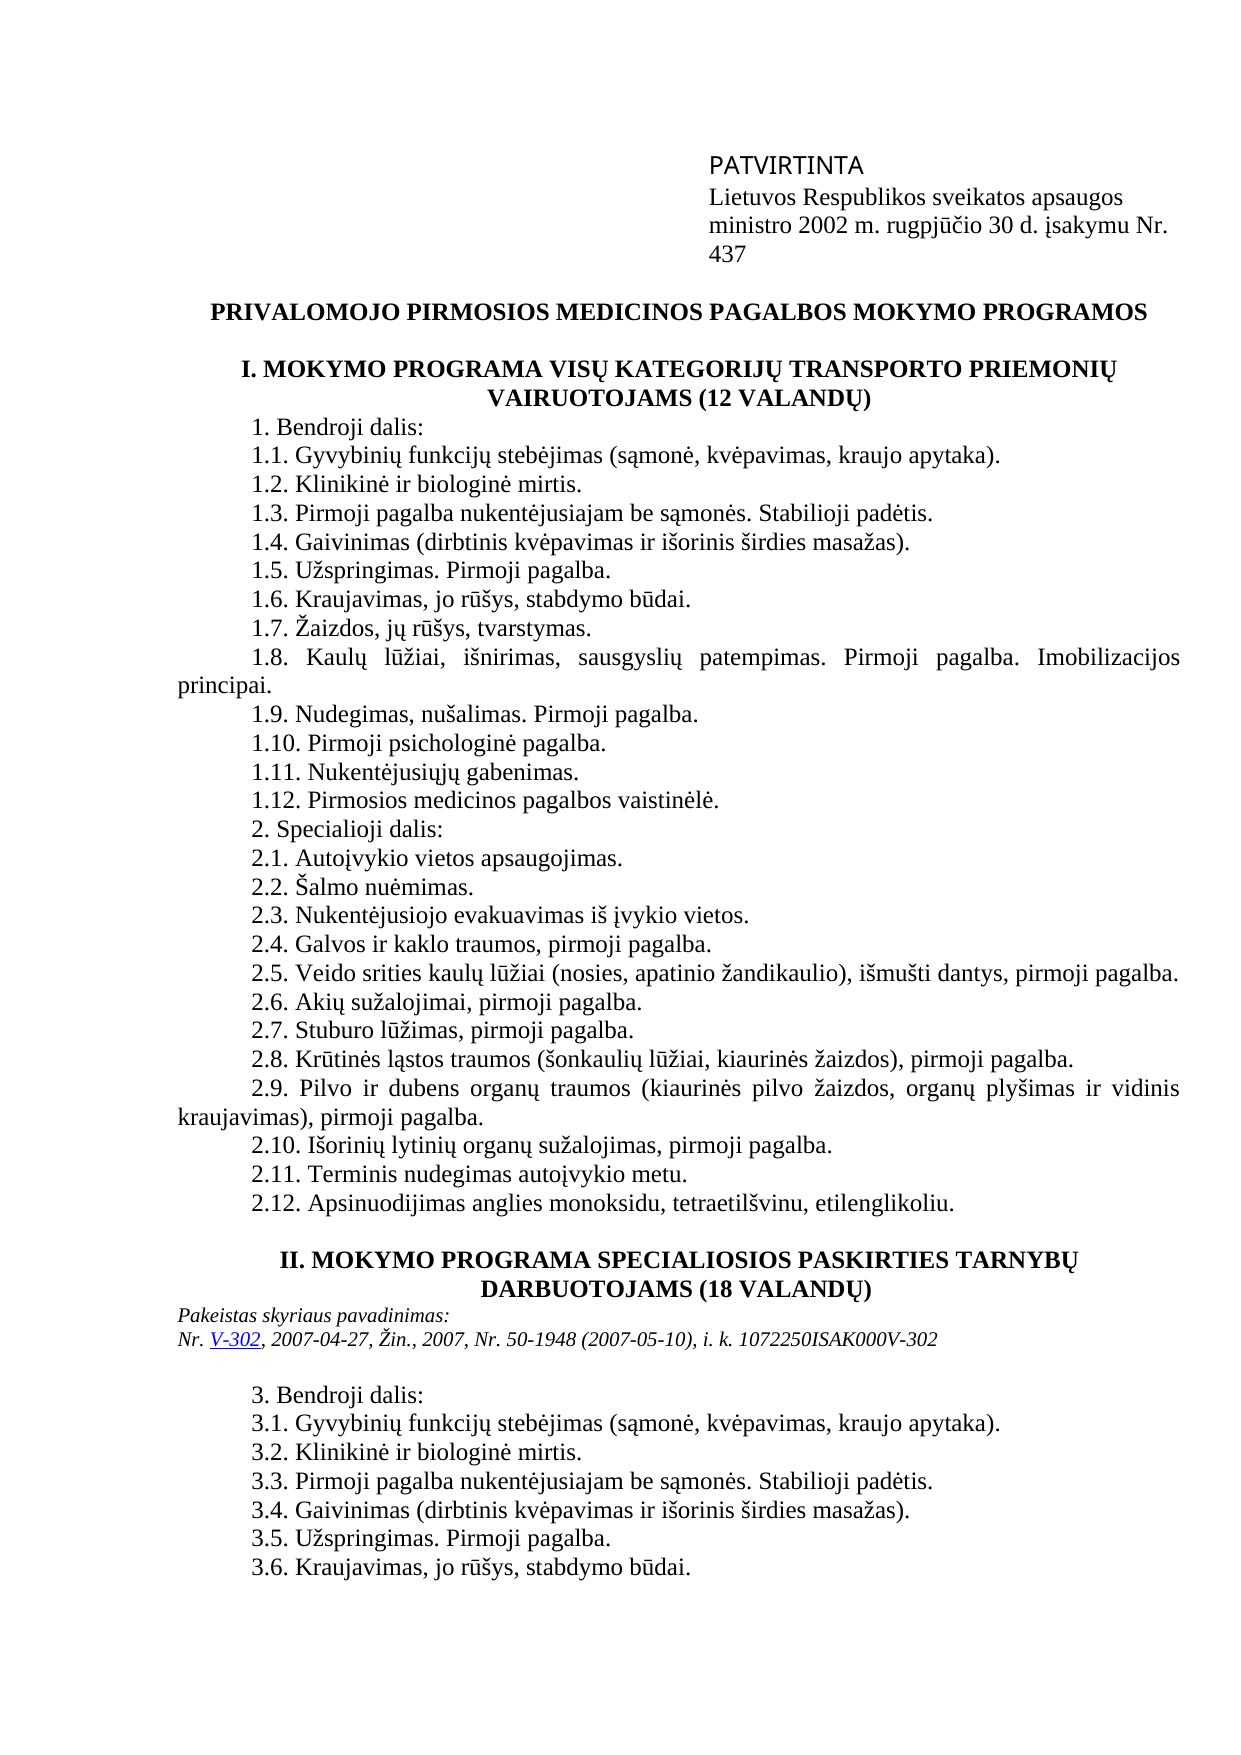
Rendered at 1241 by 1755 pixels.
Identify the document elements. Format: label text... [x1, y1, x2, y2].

text 3.2. Klinikinė ir biologinė mirtis. [177, 1437, 1181, 1466]
text 3.4. Gaivinimas (dirbtinis kvėpavimas ir išorinis širdies masažas). [177, 1495, 1181, 1523]
text Lietuvos Respublikos sveikatos apsaugos [177, 182, 1181, 210]
text 1.9. Nudegimas, nušalimas. Pirmoji pagalba. [177, 699, 1181, 728]
text 1.11. Nukentėjusiųjų gabenimas. [177, 757, 1181, 785]
text 1.4. Gaivinimas (dirbtinis kvėpavimas ir išorinis širdies masažas). [177, 527, 1181, 555]
text 1. Bendroji dalis: [177, 412, 1181, 440]
text 2.8. Krūtinės ląstos traumos (šonkaulių lūžiai, kiaurinės žaizdos), pirmoji pagalba. [177, 1044, 1181, 1073]
text 2.12. Apsinuodijimas anglies monoksidu, tetraetilšvinu, etilenglikoliu. [177, 1188, 1181, 1217]
text 3.3. Pirmoji pagalba nukentėjusiajam be sąmonės. Stabilioji padėtis. [177, 1466, 1181, 1495]
text Nr. V-302, 2007-04-27, Žin., 2007, Nr. 50-1948 (2007-05-10), i. k. 1072250ISAK000V-302 [177, 1327, 1181, 1351]
text i. MOKYMO PROGRAMA Visų kategorijų transporto priemonių vairuotojams (12 valandų) [177, 354, 1181, 412]
text 1.1. Gyvybinių funkcijų stebėjimas (sąmonė, kvėpavimas, kraujo apytaka). [177, 440, 1181, 469]
text 2.10. Išorinių lytinių organų sužalojimas, pirmoji pagalba. [177, 1130, 1181, 1159]
text 3.1. Gyvybinių funkcijų stebėjimas (sąmonė, kvėpavimas, kraujo apytaka). [177, 1408, 1181, 1437]
text 3.5. Užspringimas. Pirmoji pagalba. [177, 1523, 1181, 1552]
text 2.4. Galvos ir kaklo traumos, pirmoji pagalba. [177, 929, 1181, 958]
text 2.11. Terminis nudegimas autoįvykio metu. [177, 1159, 1181, 1188]
text 1.7. Žaizdos, jų rūšys, tvarstymas. [177, 613, 1181, 642]
text 1.12. Pirmosios medicinos pagalbos vaistinėlė. [177, 785, 1181, 814]
text 1.10. Pirmoji psichologinė pagalba. [177, 728, 1181, 757]
text 3.6. Kraujavimas, jo rūšys, stabdymo būdai. [177, 1552, 1181, 1581]
text 2.1. Autoįvykio vietos apsaugojimas. [177, 843, 1181, 872]
text 2.5. Veido srities kaulų lūžiai (nosies, apatinio žandikaulio), išmušti dantys, pirmoji pagalba. [177, 958, 1181, 987]
text 2.7. Stuburo lūžimas, pirmoji pagalba. [177, 1015, 1181, 1044]
text 2.2. Šalmo nuėmimas. [177, 872, 1181, 900]
text PATVIRTINTA [177, 148, 1181, 182]
text 1.5. Užspringimas. Pirmoji pagalba. [177, 555, 1181, 584]
text ministro 2002 m. rugpjūčio 30 d. įsakymu Nr. [177, 210, 1181, 239]
text 3. Bendroji dalis: [177, 1380, 1181, 1408]
text 1.8. Kaulų lūžiai, išnirimas, sausgyslių patempimas. Pirmoji pagalba. Imobilizacijos principai. [177, 642, 1181, 699]
text 1.6. Kraujavimas, jo rūšys, stabdymo būdai. [177, 584, 1181, 613]
text 2.6. Akių sužalojimai, pirmoji pagalba. [177, 987, 1181, 1015]
text 2.9. Pilvo ir dubens organų traumos (kiaurinės pilvo žaizdos, organų plyšimas ir vidinis kraujavimas), pirmoji pagalba. [177, 1073, 1181, 1130]
text 1.3. Pirmoji pagalba nukentėjusiajam be sąmonės. Stabilioji padėtis. [177, 498, 1181, 527]
text 2. Specialioji dalis: [177, 814, 1181, 843]
text ii. MOKYMO PROGRAMA SPECIALIOSIOS PASKIRTIES TARNYBŲ DARBUOTOJAMS (18 VALANDŲ) [177, 1245, 1181, 1303]
text Pakeistas skyriaus pavadinimas: [177, 1303, 1181, 1327]
text 2.3. Nukentėjusiojo evakuavimas iš įvykio vietos. [177, 900, 1181, 929]
text 437 [177, 239, 1181, 268]
text PRIVALOMOJO PIRMOSIOS MEDICINOS PAGALBOS MOKYMO PROGRAMOS [177, 297, 1181, 325]
text 1.2. Klinikinė ir biologinė mirtis. [177, 469, 1181, 498]
